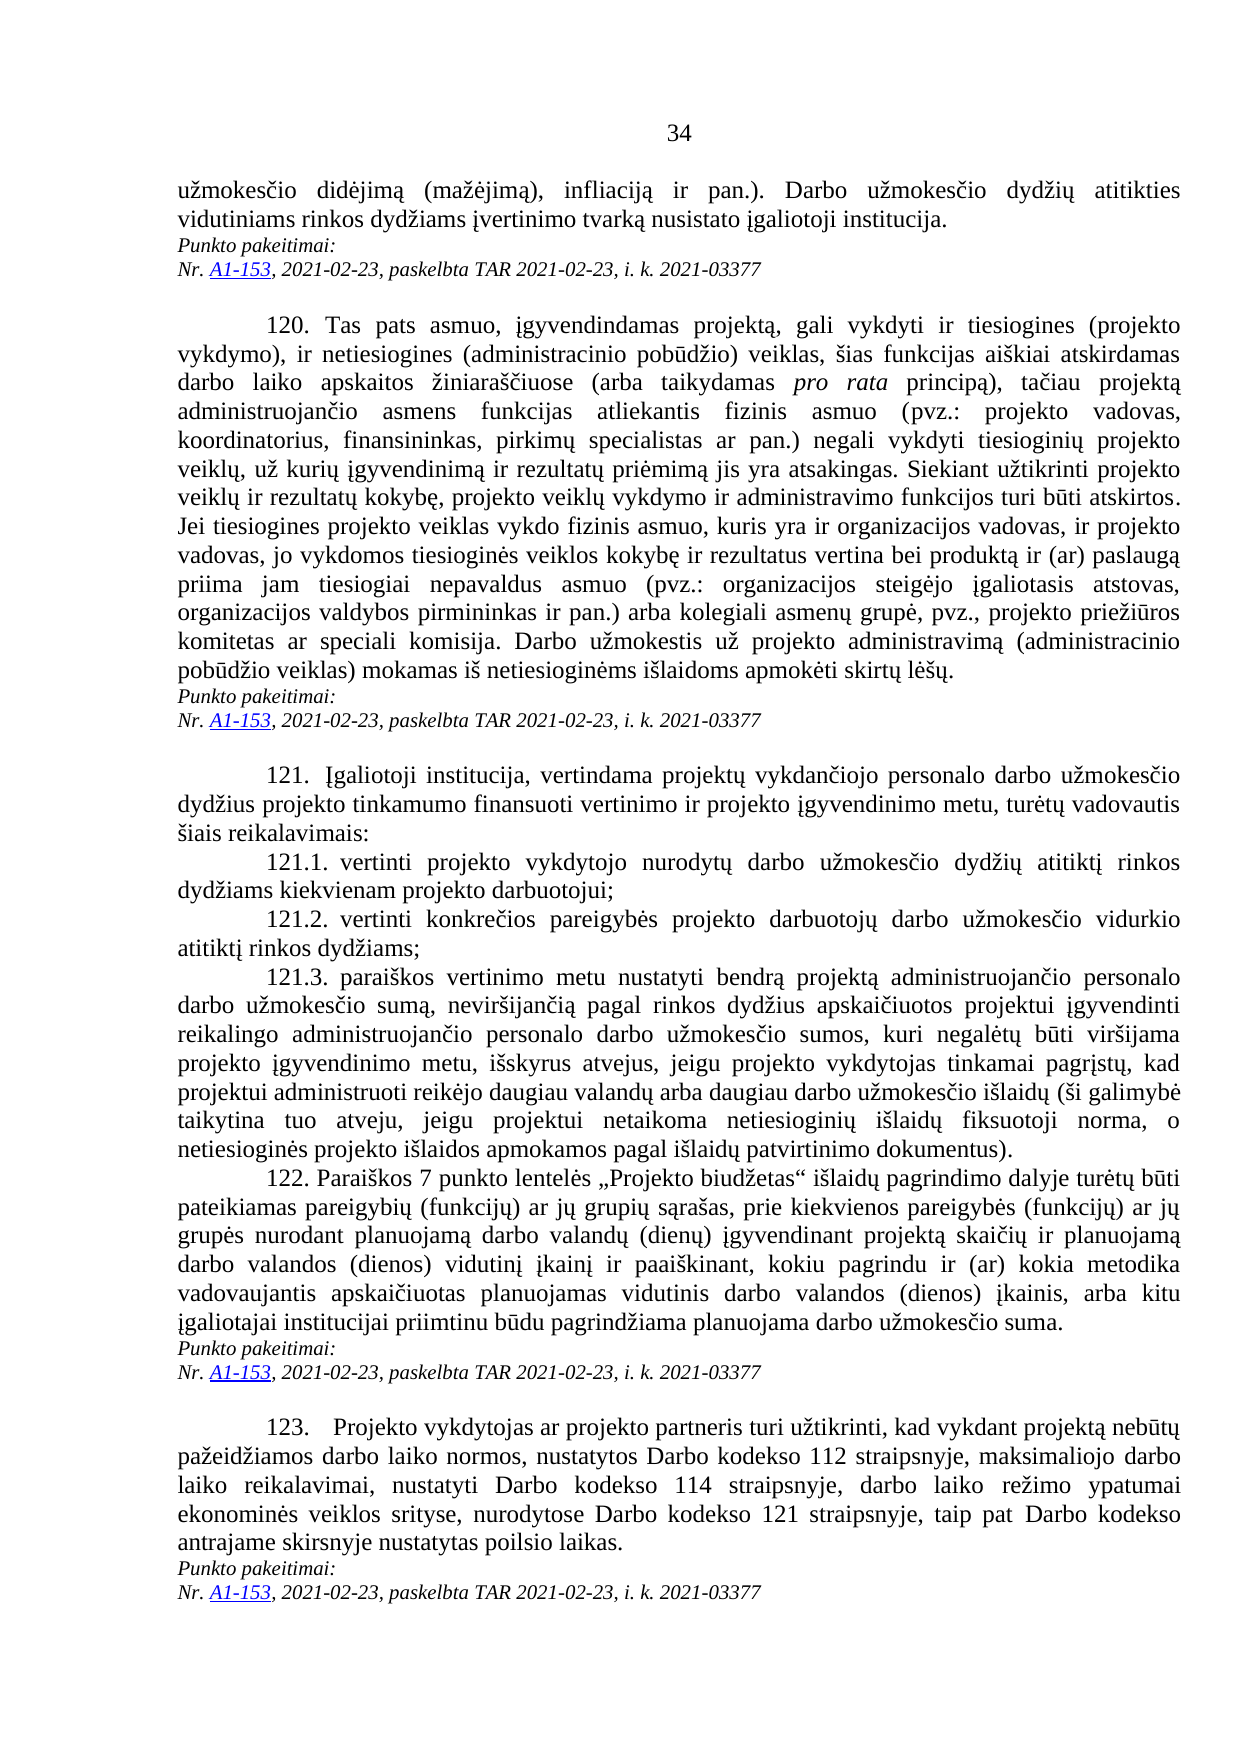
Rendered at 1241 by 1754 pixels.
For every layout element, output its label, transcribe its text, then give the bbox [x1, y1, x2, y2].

text 123. Projekto vykdytojas ar projekto partneris turi užtikrinti, kad vykdant projektą nebūtų pažeidžiamos darbo laiko normos, nustatytos Darbo kodekso 112 straipsnyje, maksimaliojo darbo laiko reikalavimai, nustatyti Darbo kodekso 114 straipsnyje, darbo laiko režimo ypatumai ekonominės veiklos srityse, nurodytose Darbo kodekso 121 straipsnyje, taip pat Darbo kodekso antrajame skirsnyje nustatytas poilsio laikas. [177, 1412, 1181, 1556]
text 121.2. vertinti konkrečios pareigybės projekto darbuotojų darbo užmokesčio vidurkio atitiktį rinkos dydžiams; [177, 904, 1181, 962]
text užmokesčio didėjimą (mažėjimą), infliaciją ir pan.). Darbo užmokesčio dydžių atitikties vidutiniams rinkos dydžiams įvertinimo tvarką nusistato įgaliotoji institucija. [177, 176, 1181, 233]
text Nr. A1-153, 2021-02-23, paskelbta TAR 2021-02-23, i. k. 2021-03377 [177, 1360, 1181, 1384]
text 122. Paraiškos 7 punkto lentelės „Projekto biudžetas“ išlaidų pagrindimo dalyje turėtų būti pateikiamas pareigybių (funkcijų) ar jų grupių sąrašas, prie kiekvienos pareigybės (funkcijų) ar jų grupės nurodant planuojamą darbo valandų (dienų) įgyvendinant projektą skaičių ir planuojamą darbo valandos (dienos) vidutinį įkainį ir paaiškinant, kokiu pagrindu ir (ar) kokia metodika vadovaujantis apskaičiuotas planuojamas vidutinis darbo valandos (dienos) įkainis, arba kitu įgaliotajai institucijai priimtinu būdu pagrindžiama planuojama darbo užmokesčio suma. [177, 1163, 1181, 1336]
text Nr. A1-153, 2021-02-23, paskelbta TAR 2021-02-23, i. k. 2021-03377 [177, 1580, 1181, 1604]
text Nr. A1-153, 2021-02-23, paskelbta TAR 2021-02-23, i. k. 2021-03377 [177, 257, 1181, 281]
text Nr. A1-153, 2021-02-23, paskelbta TAR 2021-02-23, i. k. 2021-03377 [177, 708, 1181, 732]
text 121.3. paraiškos vertinimo metu nustatyti bendrą projektą administruojančio personalo darbo užmokesčio sumą, neviršijančią pagal rinkos dydžius apskaičiuotos projektui įgyvendinti reikalingo administruojančio personalo darbo užmokesčio sumos, kuri negalėtų būti viršijama projekto įgyvendinimo metu, išskyrus atvejus, jeigu projekto vykdytojas tinkamai pagrįstų, kad projektui administruoti reikėjo daugiau valandų arba daugiau darbo užmokesčio išlaidų (ši galimybė taikytina tuo atveju, jeigu projektui netaikoma netiesioginių išlaidų fiksuotoji norma, o netiesioginės projekto išlaidos apmokamos pagal išlaidų patvirtinimo dokumentus). [177, 962, 1181, 1163]
text Punkto pakeitimai: [177, 1556, 1181, 1580]
text 120. Tas pats asmuo, įgyvendindamas projektą, gali vykdyti ir tiesiogines (projekto vykdymo), ir netiesiogines (administracinio pobūdžio) veiklas, šias funkcijas aiškiai atskirdamas darbo laiko apskaitos žiniaraščiuose (arba taikydamas pro rata principą), tačiau projektą administruojančio asmens funkcijas atliekantis fizinis asmuo (pvz.: projekto vadovas, koordinatorius, finansininkas, pirkimų specialistas ar pan.) negali vykdyti tiesioginių projekto veiklų, už kurių įgyvendinimą ir rezultatų priėmimą jis yra atsakingas. Siekiant užtikrinti projekto veiklų ir rezultatų kokybę, projekto veiklų vykdymo ir administravimo funkcijos turi būti atskirtos. Jei tiesiogines projekto veiklas vykdo fizinis asmuo, kuris yra ir organizacijos vadovas, ir projekto vadovas, jo vykdomos tiesioginės veiklos kokybę ir rezultatus vertina bei produktą ir (ar) paslaugą priima jam tiesiogiai nepavaldus asmuo (pvz.: organizacijos steigėjo įgaliotasis atstovas, organizacijos valdybos pirmininkas ir pan.) arba kolegiali asmenų grupė, pvz., projekto priežiūros komitetas ar speciali komisija. Darbo užmokestis už projekto administravimą (administracinio pobūdžio veiklas) mokamas iš netiesioginėms išlaidoms apmokėti skirtų lėšų. [177, 310, 1181, 684]
text 121. Įgaliotoji institucija, vertindama projektų vykdančiojo personalo darbo užmokesčio dydžius projekto tinkamumo finansuoti vertinimo ir projekto įgyvendinimo metu, turėtų vadovautis šiais reikalavimais: [177, 761, 1181, 847]
text 121.1. vertinti projekto vykdytojo nurodytų darbo užmokesčio dydžių atitiktį rinkos dydžiams kiekvienam projekto darbuotojui; [177, 847, 1181, 904]
text Punkto pakeitimai: [177, 1336, 1181, 1360]
text Punkto pakeitimai: [177, 684, 1181, 708]
text Punkto pakeitimai: [177, 233, 1181, 257]
